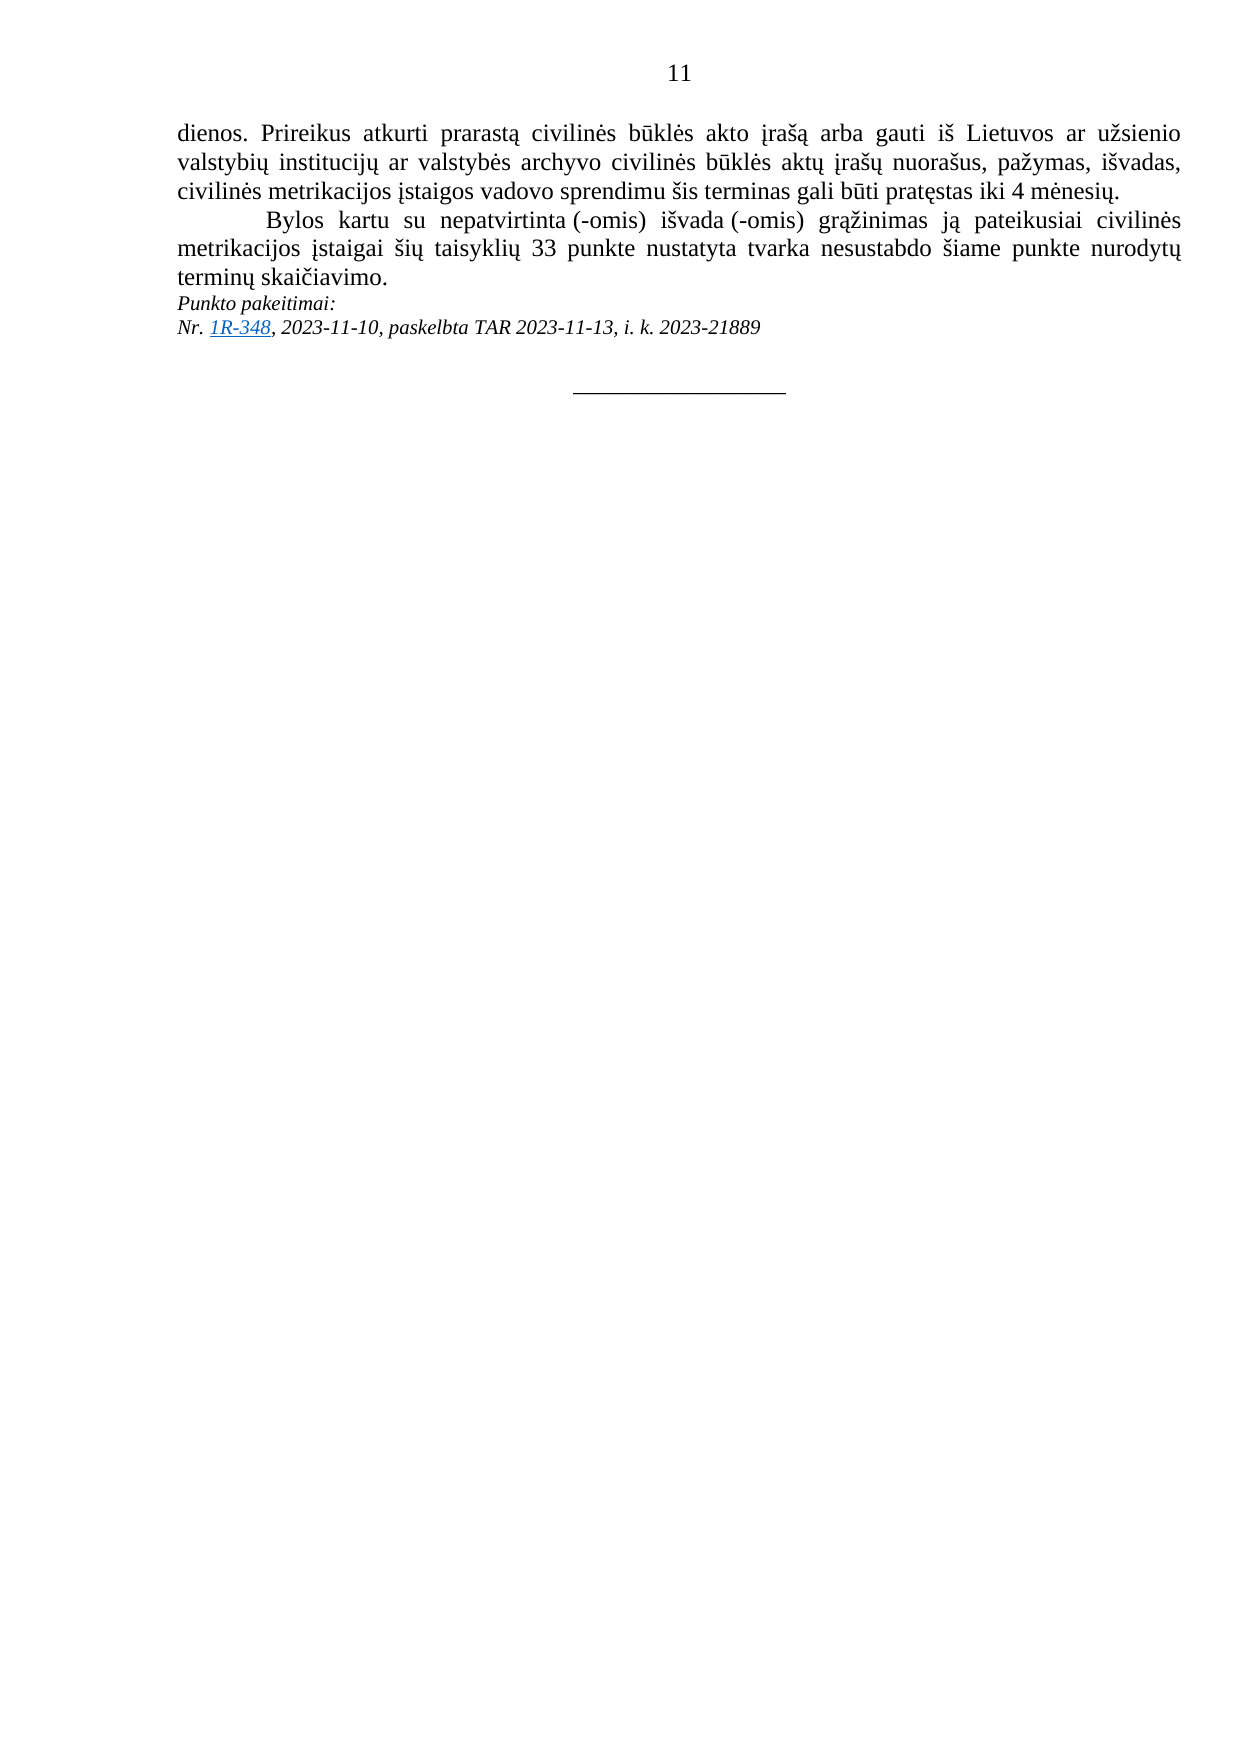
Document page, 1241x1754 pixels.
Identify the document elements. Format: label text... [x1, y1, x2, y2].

text Bylos kartu su nepatvirtinta (-omis) išvada (-omis) grąžinimas ją pateikusiai civilinės metrikacijos įstaigai šių taisyklių 33 punkte nustatyta tvarka nesustabdo šiame punkte nurodytų terminų skaičiavimo. [177, 205, 1182, 291]
text Nr. 1R-348, 2023-11-10, paskelbta TAR 2023-11-13, i. k. 2023-21889 [177, 315, 1182, 339]
text _________________ [177, 368, 1182, 397]
text Punkto pakeitimai: [177, 291, 1182, 315]
text dienos. Prireikus atkurti prarastą civilinės būklės akto įrašą arba gauti iš Lietuvos ar užsienio valstybių institucijų ar valstybės archyvo civilinės būklės aktų įrašų nuorašus, pažymas, išvadas, civilinės metrikacijos įstaigos vadovo sprendimu šis terminas gali būti pratęstas iki 4 mėnesių. [177, 118, 1182, 205]
